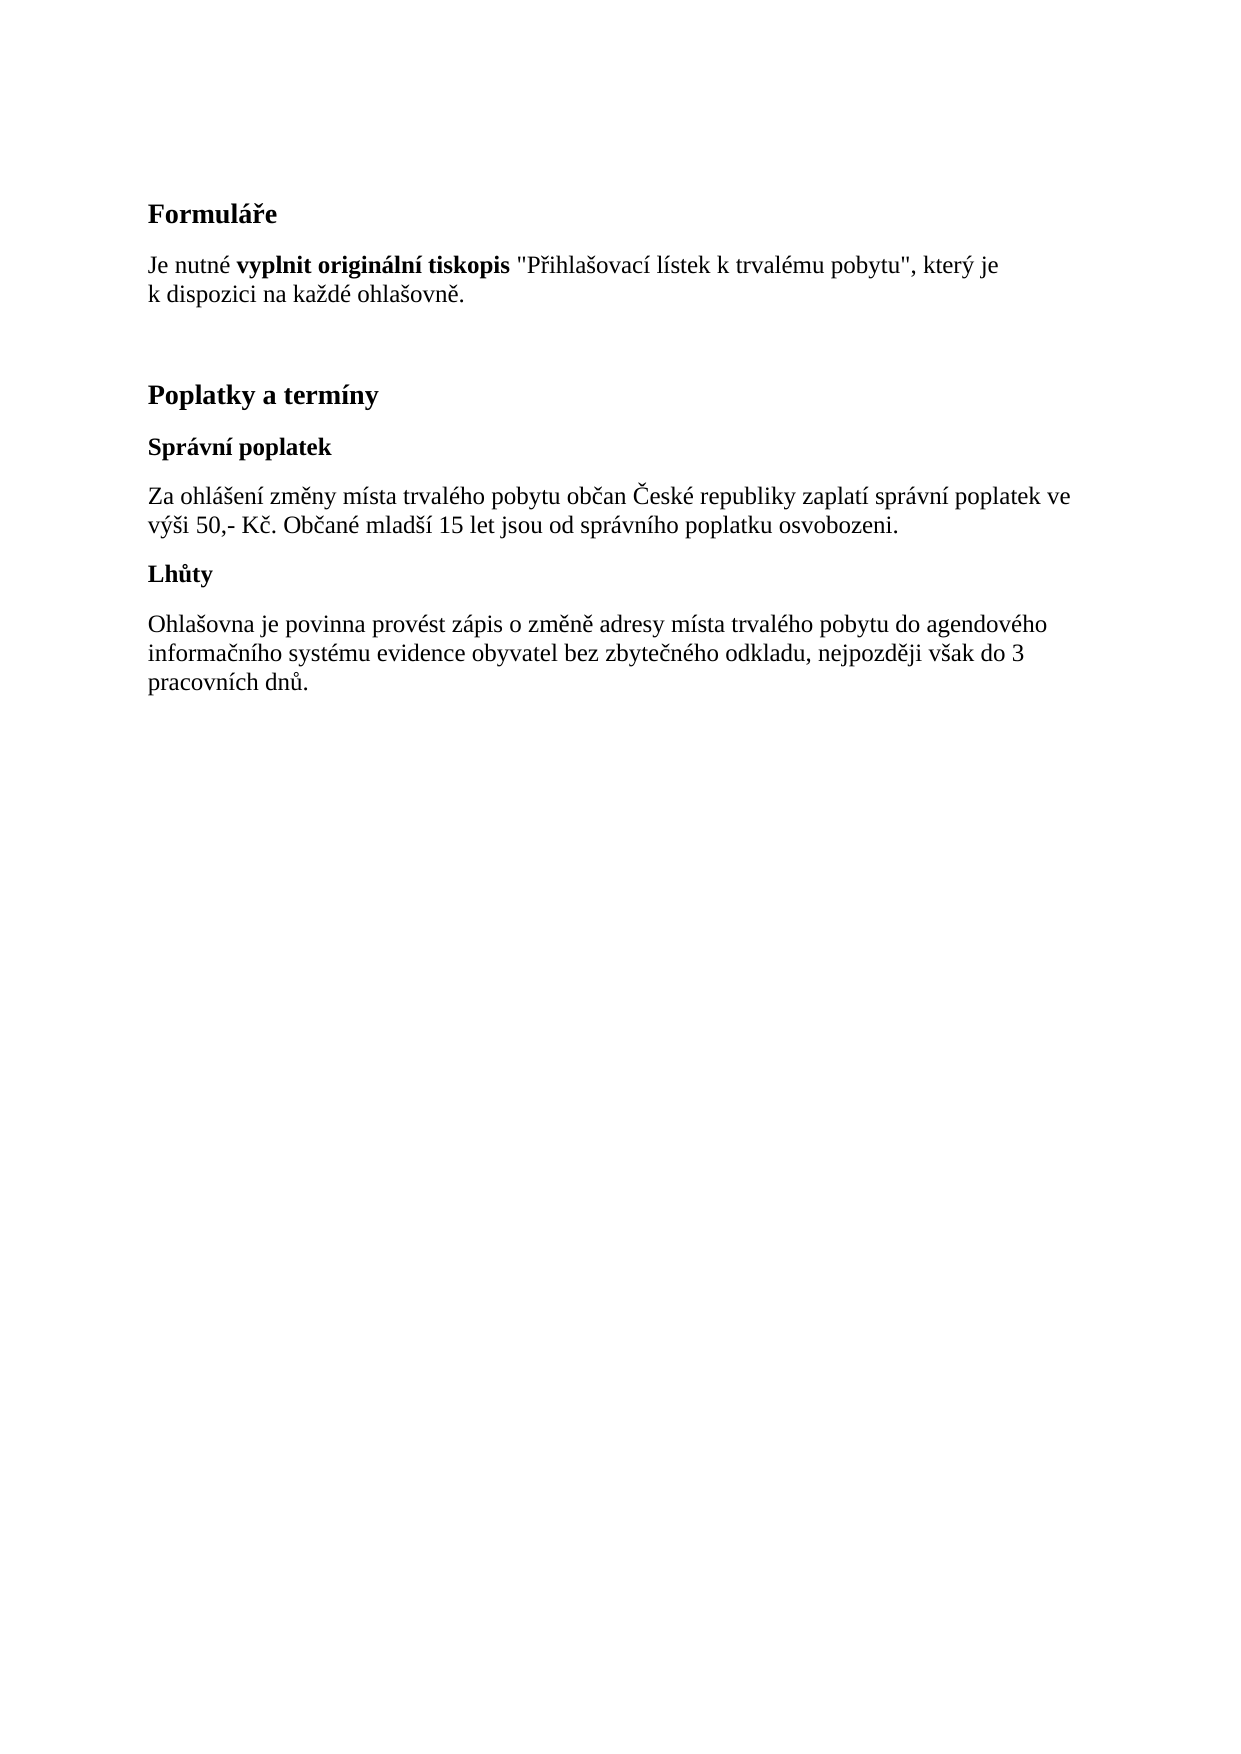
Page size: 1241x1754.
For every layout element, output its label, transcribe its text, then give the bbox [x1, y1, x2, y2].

text Ohlašovna je povinna provést zápis o změně adresy místa trvalého pobytu do agendového informačního systému evidence obyvatel bez zbytečného odkladu, nejpozději však do 3 pracovních dnů. [148, 609, 1093, 695]
text Poplatky a termíny [148, 378, 1093, 411]
text Je nutné vyplnit originální tiskopis "Přihlašovací lístek k trvalému pobytu", který je k dispozici na každé ohlašovně. [148, 250, 1093, 308]
text Za ohlášení změny místa trvalého pobytu občan České republiky zaplatí správní poplatek ve výši 50,- Kč. Občané mladší 15 let jsou od správního poplatku osvobozeni. [148, 481, 1093, 539]
text Lhůty [148, 559, 1093, 588]
text Formuláře [148, 197, 1093, 229]
text Správní poplatek [148, 432, 1093, 460]
